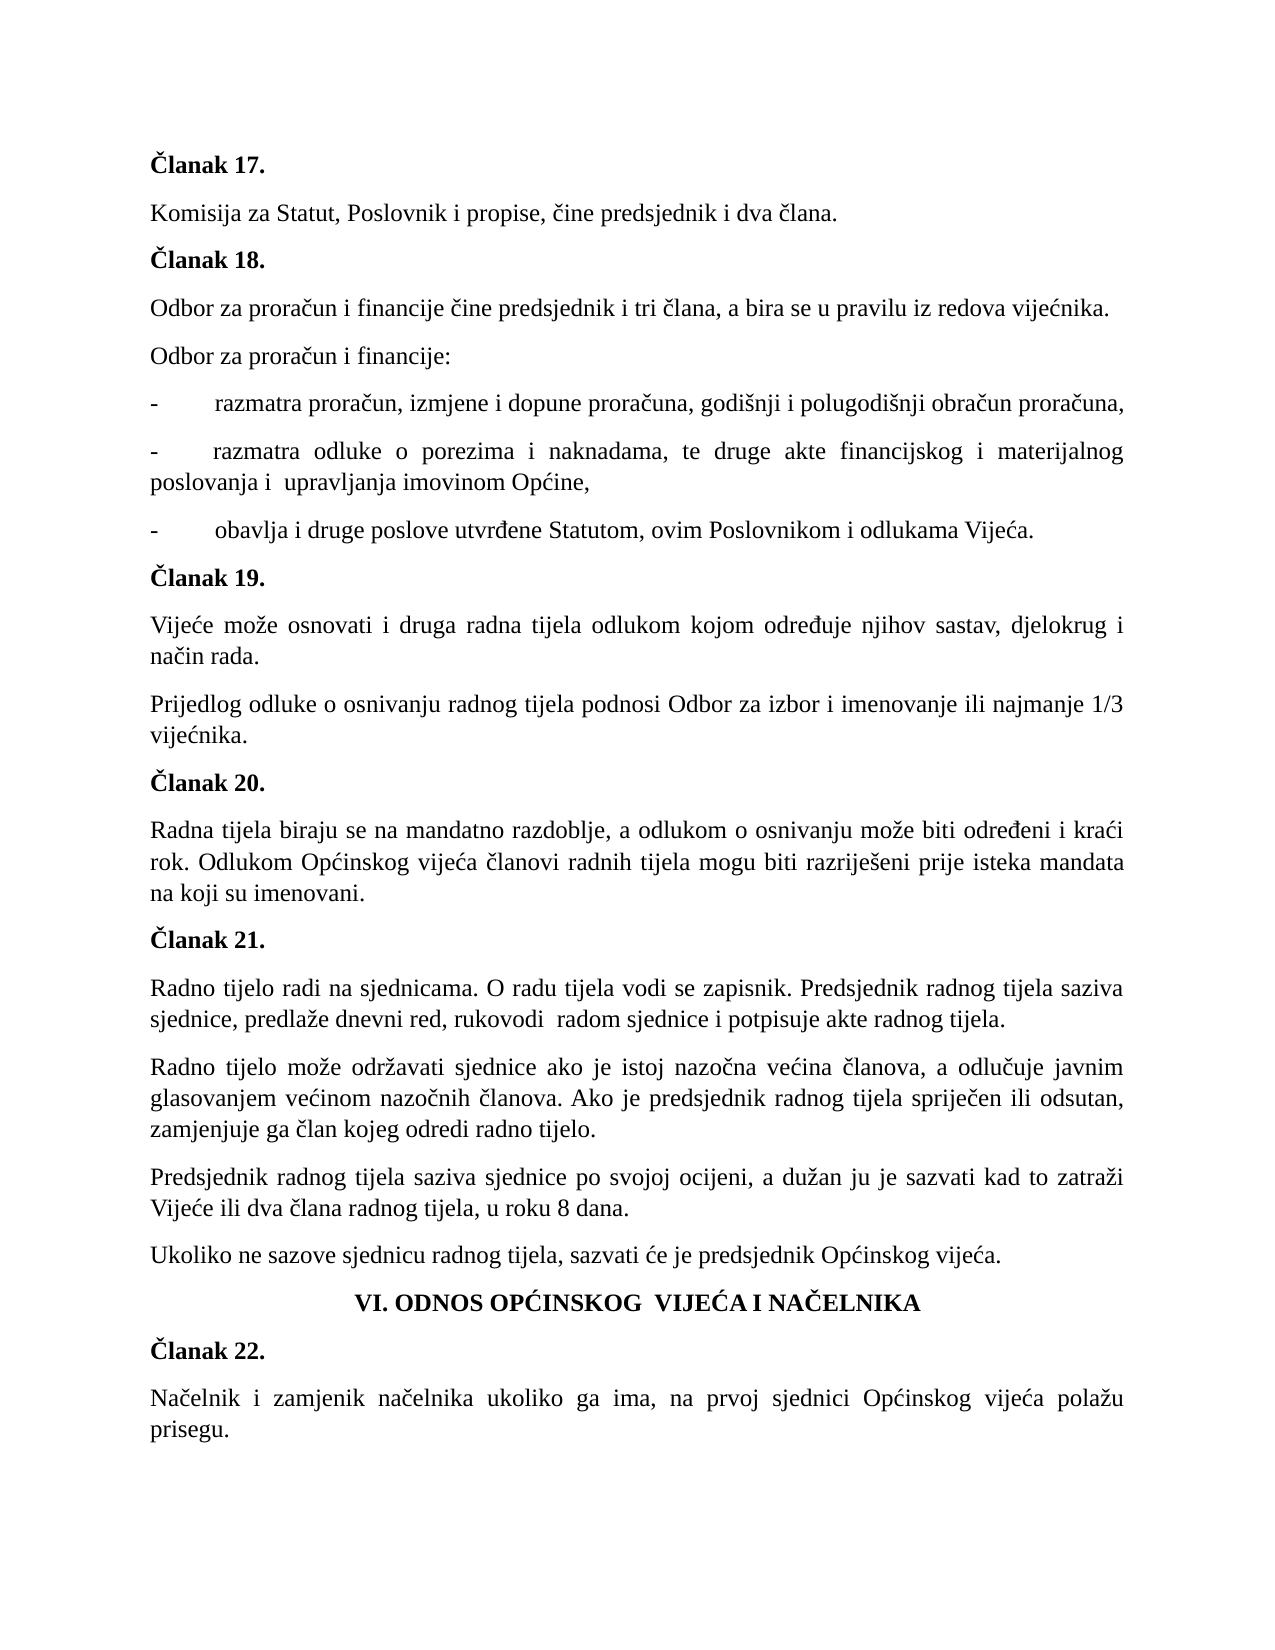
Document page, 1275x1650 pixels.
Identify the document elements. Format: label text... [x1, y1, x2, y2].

text Predsjednik radnog tijela saziva sjednice po svojoj ocijeni, a dužan ju je sazvati kad to zatraži Vijeće ili dva člana radnog tijela, u roku 8 dana. [150, 1162, 1125, 1221]
text Načelnik i zamjenik načelnika ukoliko ga ima, na prvoj sjednici Općinskog vijeća polažu prisegu. [150, 1383, 1125, 1443]
text Ukoliko ne sazove sjednicu radnog tijela, sazvati će je predsjednik Općinskog vijeća. [150, 1240, 1125, 1269]
text Radna tijela biraju se na mandatno razdoblje, a odlukom o osnivanju može biti određeni i kraći rok. Odlukom Općinskog vijeća članovi radnih tijela mogu biti razriješeni prije isteka mandata na koji su imenovani. [150, 816, 1125, 906]
text Odbor za proračun i financije čine predsjednik i tri člana, a bira se u pravilu iz redova vijećnika. [150, 293, 1125, 322]
text Vijeće može osnovati i druga radna tijela odlukom kojom određuje njihov sastav, djelokrug i način rada. [150, 610, 1125, 670]
text Članak 22. [150, 1336, 1125, 1364]
text VI. ODNOS OPĆINSKOG VIJEĆA I NAČELNIKA [150, 1288, 1125, 1317]
text Članak 20. [150, 768, 1125, 797]
text Članak 19. [150, 563, 1125, 591]
text Komisija za Statut, Poslovnik i propise, čine predsjednik i dva člana. [150, 198, 1125, 226]
text Članak 21. [150, 925, 1125, 954]
text Članak 18. [150, 245, 1125, 274]
text - razmatra odluke o porezima i naknadama, te druge akte financijskog i materijalnog poslovanja i upravljanja imovinom Općine, [150, 436, 1125, 496]
text Odbor za proračun i financije: [150, 341, 1125, 369]
text - razmatra proračun, izmjene i dopune proračuna, godišnji i polugodišnji obračun proračuna, [150, 388, 1125, 417]
text - obavlja i druge poslove utvrđene Statutom, ovim Poslovnikom i odlukama Vijeća. [150, 515, 1125, 544]
text Prijedlog odluke o osnivanju radnog tijela podnosi Odbor za izbor i imenovanje ili najmanje 1/3 vijećnika. [150, 689, 1125, 749]
text Članak 17. [150, 150, 1125, 179]
text Radno tijelo radi na sjednicama. O radu tijela vodi se zapisnik. Predsjednik radnog tijela saziva sjednice, predlaže dnevni red, rukovodi radom sjednice i potpisuje akte radnog tijela. [150, 973, 1125, 1033]
text Radno tijelo može održavati sjednice ako je istoj nazočna većina članova, a odlučuje javnim glasovanjem većinom nazočnih članova. Ako je predsjednik radnog tijela spriječen ili odsutan, zamjenjuje ga član kojeg odredi radno tijelo. [150, 1052, 1125, 1143]
